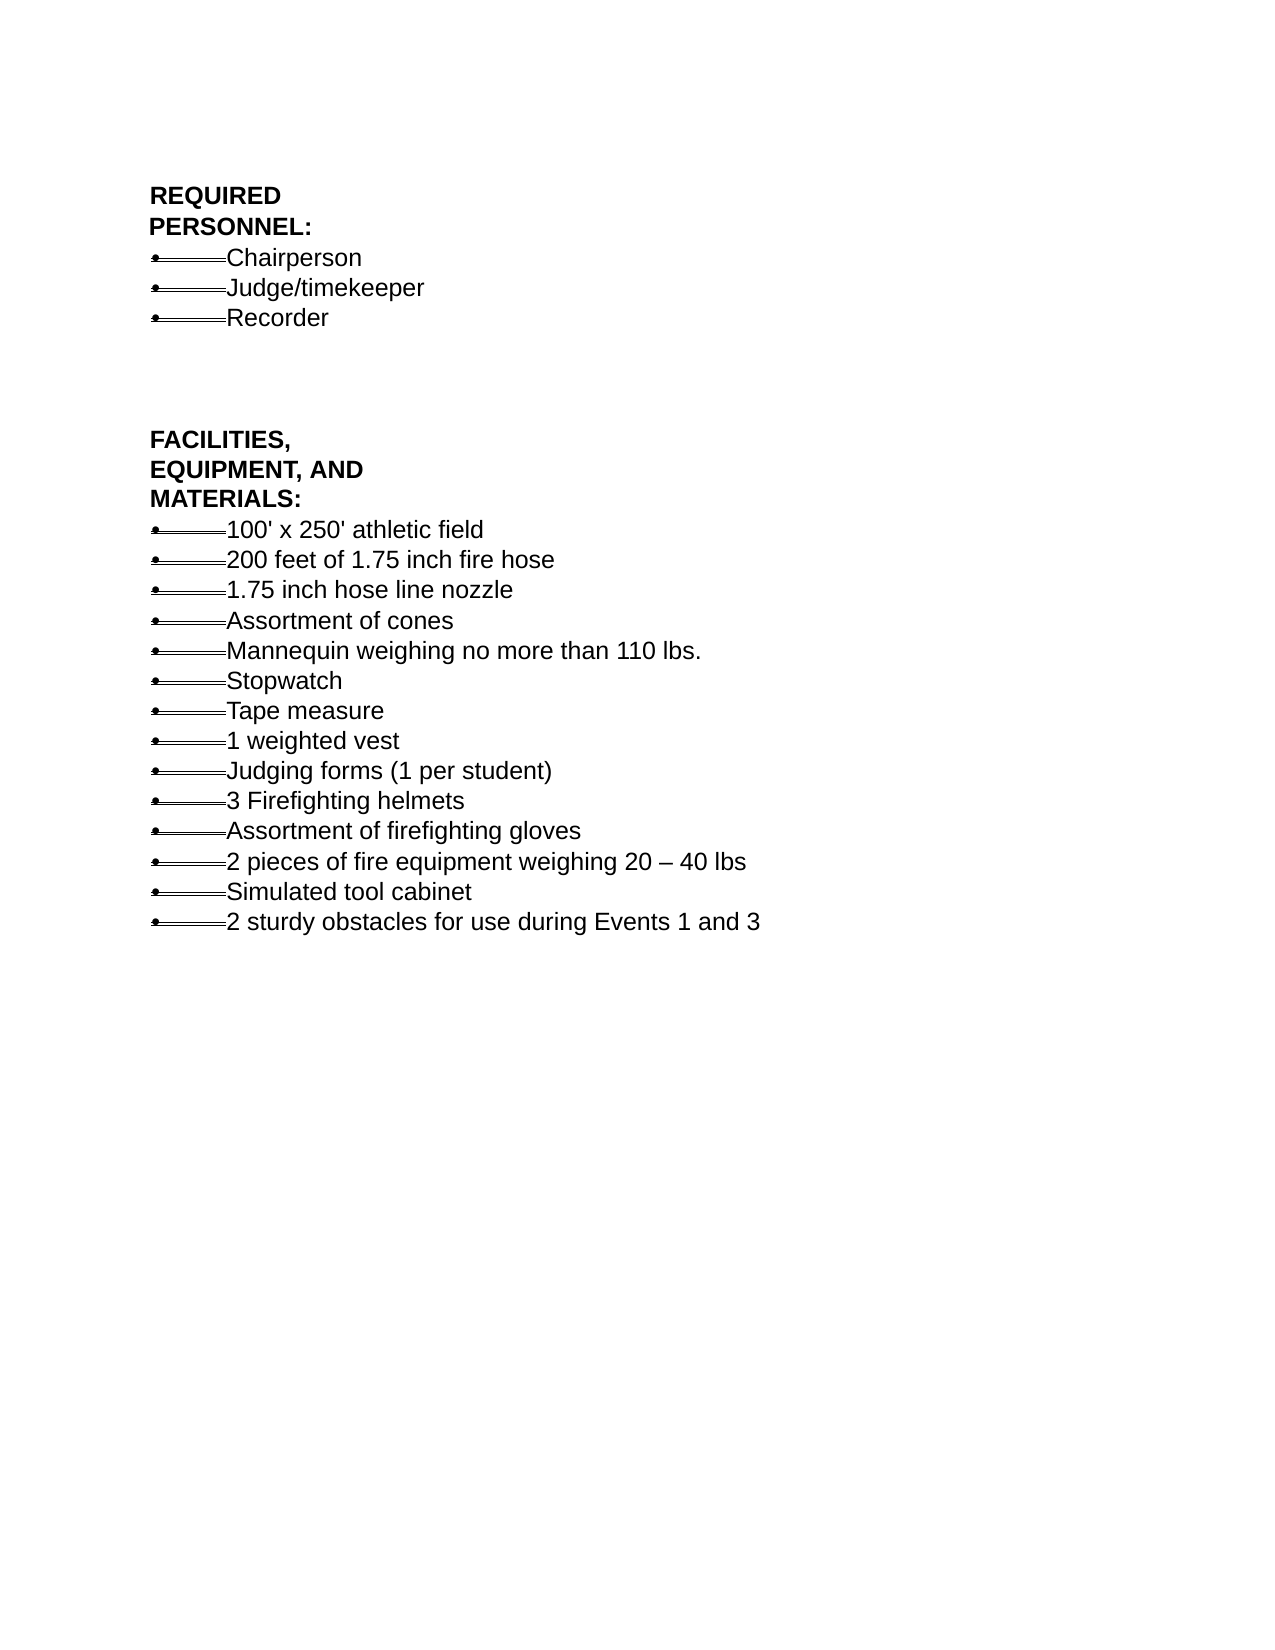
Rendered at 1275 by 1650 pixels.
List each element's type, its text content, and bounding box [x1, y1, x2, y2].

text PERSONNEL: [148, 212, 1125, 241]
list 2 sturdy obstacles for use during Events 1 and 3 [151, 907, 1125, 935]
list Assortment of cones [151, 606, 1125, 634]
list 3 Firefighting helmets [151, 786, 1125, 815]
list 100' x 250' athletic field [151, 515, 1125, 544]
list 1 weighted vest [151, 726, 1125, 755]
list Recorder [151, 303, 1125, 332]
list Chairperson [151, 243, 1125, 272]
list Judge/timekeeper [151, 273, 1125, 302]
list 200 feet of 1.75 inch fire hose [151, 545, 1125, 574]
list 2 pieces of fire equipment weighing 20 – 40 lbs [151, 846, 1125, 875]
text REQUIRED [149, 181, 1125, 210]
list Judging forms (1 per student) [151, 756, 1125, 785]
list Assortment of firefighting gloves [151, 816, 1125, 845]
list Tape measure [151, 696, 1125, 725]
list 1.75 inch hose line nozzle [151, 576, 1125, 604]
list Mannequin weighing no more than 110 lbs. [151, 636, 1125, 664]
text FACILITIES, EQUIPMENT, AND MATERIALS: [149, 425, 366, 513]
list Stopwatch [151, 666, 1125, 694]
list Simulated tool cabinet [151, 877, 1125, 905]
